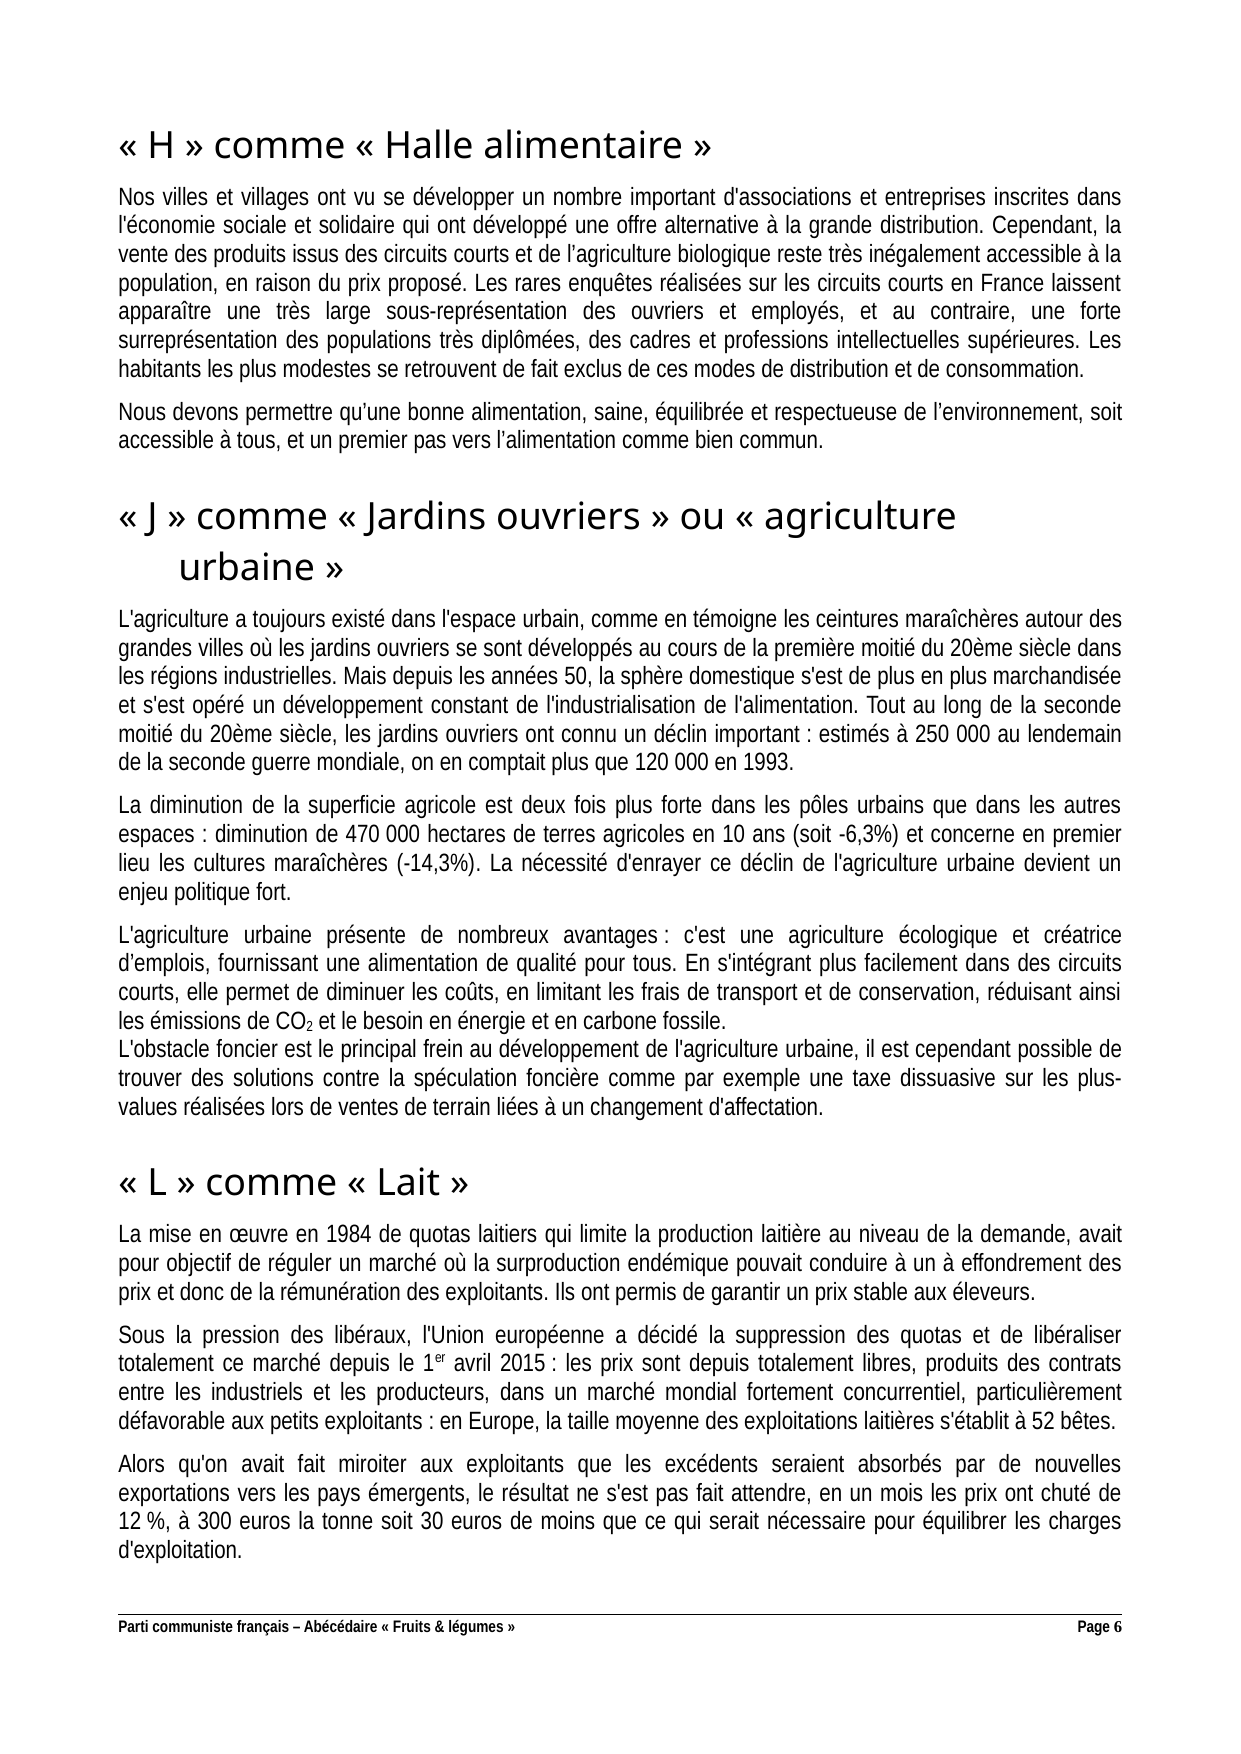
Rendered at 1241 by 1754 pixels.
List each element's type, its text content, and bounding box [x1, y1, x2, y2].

text Sous la pression des libéraux, l'Union européenne a décidé la suppression des quotas et de libéraliser totalement ce marché depuis le 1er avril 2015 : les prix sont depuis totalement libres, produits des contrats entre les industriels et les producteurs, dans un marché mondial fortement concurrentiel, particulièrement défavorable aux petits exploitants : en Europe, la taille moyenne des exploitations laitières s'établit à 52 bêtes. [118, 1320, 1122, 1434]
text L'agriculture urbaine présente de nombreux avantages : c'est une agriculture écologique et créatrice d’emplois, fournissant une alimentation de qualité pour tous. En s'intégrant plus facilement dans des circuits courts, elle permet de diminuer les coûts, en limitant les frais de transport et de conservation, réduisant ainsi les émissions de CO2 et le besoin en énergie et en carbone fossile. [118, 920, 1122, 1034]
text L'obstacle foncier est le principal frein au développement de l'agriculture urbaine, il est cependant possible de trouver des solutions contre la spéculation foncière comme par exemple une taxe dissuasive sur les plus-values réalisées lors de ventes de terrain liées à un changement d'affectation. [118, 1034, 1122, 1120]
text La diminution de la superficie agricole est deux fois plus forte dans les pôles urbains que dans les autres espaces : diminution de 470 000 hectares de terres agricoles en 10 ans (soit -6,3%) et concerne en premier lieu les cultures maraîchères (-14,3%). La nécessité d'enrayer ce déclin de l'agriculture urbaine devient un enjeu politique fort. [118, 791, 1122, 905]
subtitle « H » comme « Halle alimentaire » [118, 118, 1122, 169]
text L'agriculture a toujours existé dans l'espace urbain, comme en témoigne les ceintures maraîchères autour des grandes villes où les jardins ouvriers se sont développés au cours de la première moitié du 20ème siècle dans les régions industrielles. Mais depuis les années 50, la sphère domestique s'est de plus en plus marchandisée et s'est opéré un développement constant de l'industrialisation de l'alimentation. Tout au long de la seconde moitié du 20ème siècle, les jardins ouvriers ont connu un déclin important : estimés à 250 000 au lendemain de la seconde guerre mondiale, on en comptait plus que 120 000 en 1993. [118, 604, 1122, 776]
text Alors qu'on avait fait miroiter aux exploitants que les excédents seraient absorbés par de nouvelles exportations vers les pays émergents, le résultat ne s'est pas fait attendre, en un mois les prix ont chuté de 12 %, à 300 euros la tonne soit 30 euros de moins que ce qui serait nécessaire pour équilibrer les charges d'exploitation. [118, 1449, 1122, 1563]
text Nos villes et villages ont vu se développer un nombre important d'associations et entreprises inscrites dans l'économie sociale et solidaire qui ont développé une offre alternative à la grande distribution. Cependant, la vente des produits issus des circuits courts et de l’agriculture biologique reste très inégalement accessible à la population, en raison du prix proposé. Les rares enquêtes réalisées sur les circuits courts en France laissent apparaître une très large sous-représentation des ouvriers et employés, et au contraire, une forte surreprésentation des populations très diplômées, des cadres et professions intellectuelles supérieures. Les habitants les plus modestes se retrouvent de fait exclus de ces modes de distribution et de consommation. [118, 182, 1122, 382]
subtitle « J » comme « Jardins ouvriers » ou « agriculture urbaine » [118, 489, 1122, 592]
text Nous devons permettre qu’une bonne alimentation, saine, équilibrée et respectueuse de l’environnement, soit accessible à tous, et un premier pas vers l’alimentation comme bien commun. [118, 397, 1122, 454]
subtitle « L » comme « Lait » [118, 1156, 1122, 1207]
text La mise en œuvre en 1984 de quotas laitiers qui limite la production laitière au niveau de la demande, avait pour objectif de réguler un marché où la surproduction endémique pouvait conduire à un à effondrement des prix et donc de la rémunération des exploitants. Ils ont permis de garantir un prix stable aux éleveurs. [118, 1219, 1122, 1305]
